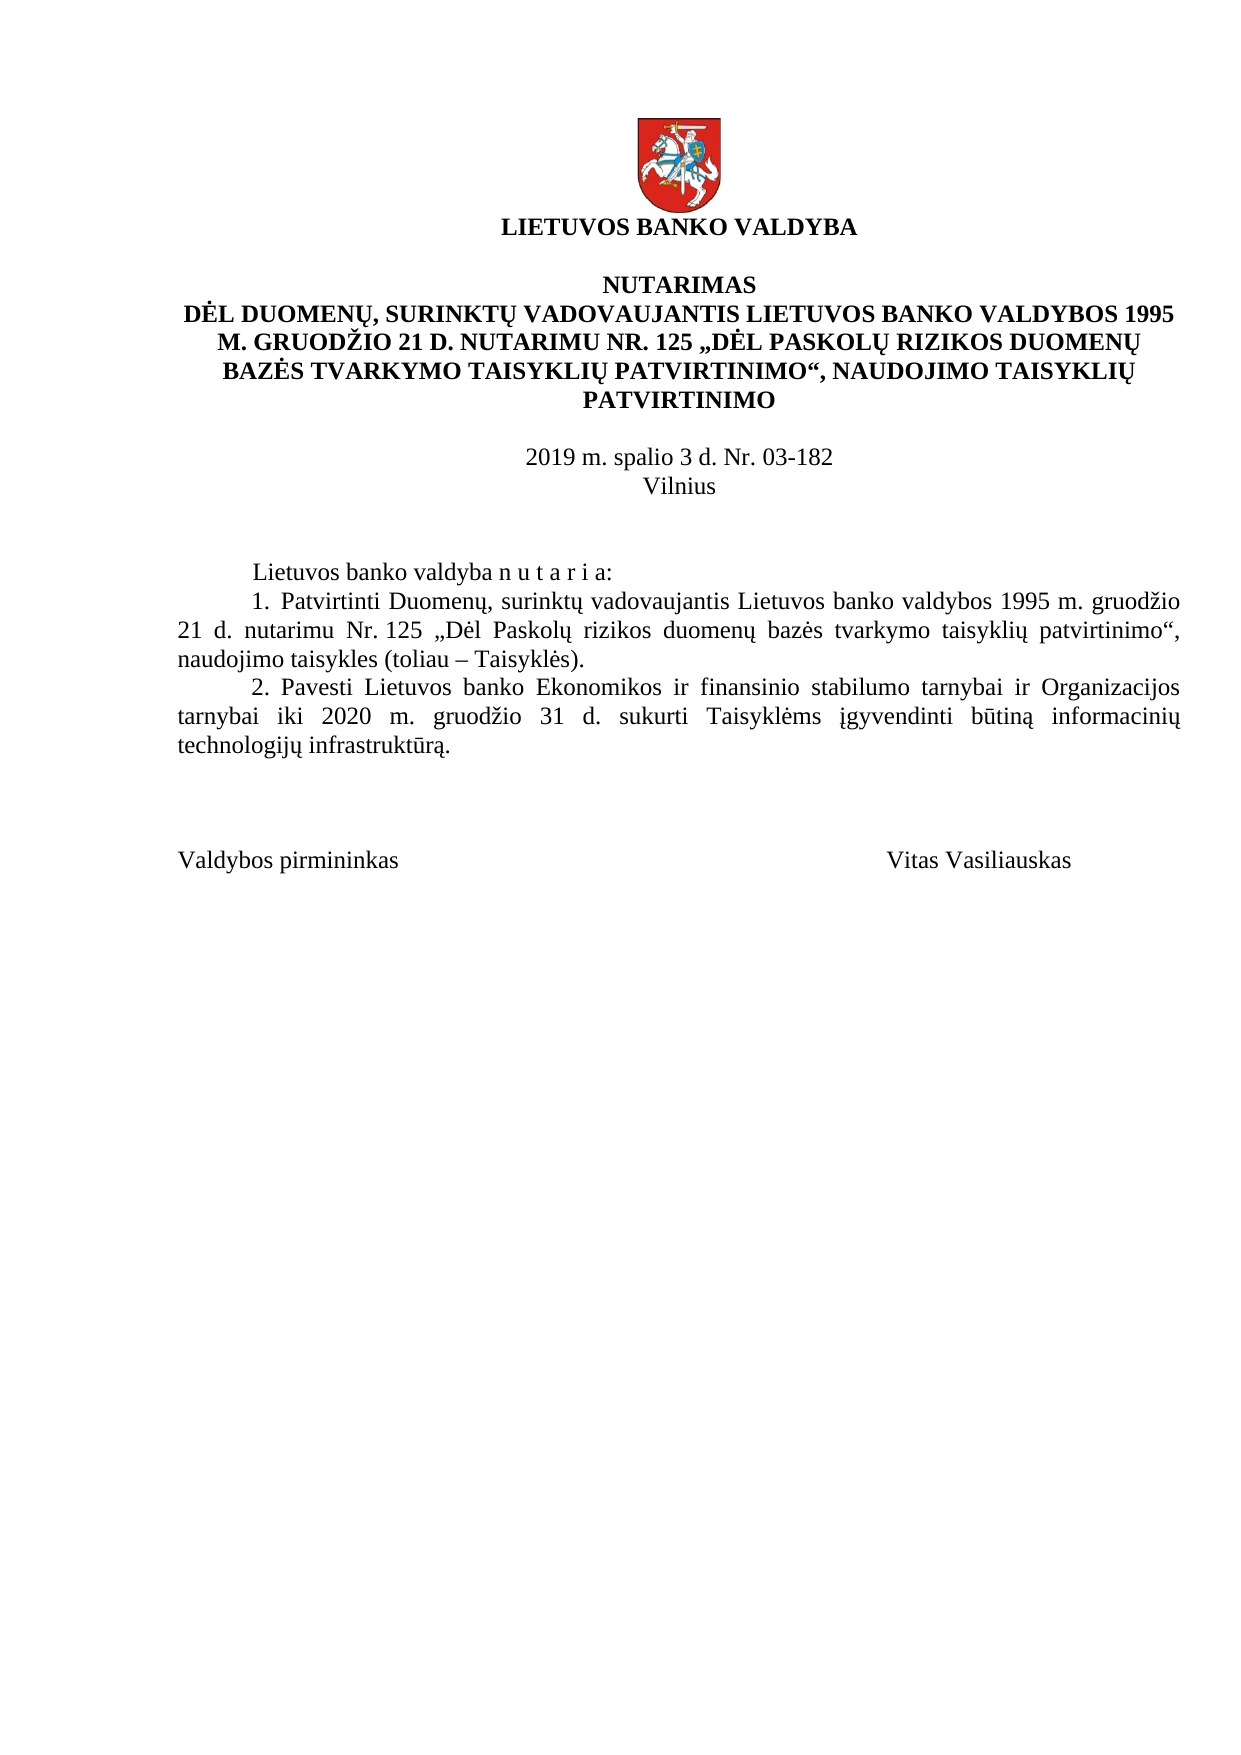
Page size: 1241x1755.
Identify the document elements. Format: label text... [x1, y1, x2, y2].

text 2. Pavesti Lietuvos banko Ekonomikos ir finansinio stabilumo tarnybai ir Organizacijos tarnybai iki 2020 m. gruodžio 31 d. sukurti Taisyklėms įgyvendinti būtiną informacinių technologijų infrastruktūrą. [177, 672, 1181, 759]
text 2019 m. spalio 3 d. Nr. 03-182 [177, 442, 1181, 471]
text 1. Patvirtinti Duomenų, surinktų vadovaujantis Lietuvos banko valdybos 1995 m. gruodžio 21 d. nutarimu Nr. 125 „Dėl Paskolų rizikos duomenų bazės tvarkymo taisyklių patvirtinimo“, naudojimo taisykles (toliau – Taisyklės). [177, 586, 1181, 672]
text NUTARIMAS [177, 270, 1181, 299]
text Vilnius [177, 471, 1181, 500]
text DĖL DUOMENŲ, SURINKTŲ VADOVAUJANTIS LIETUVOS BANKO VALDYBOS 1995 M. GRUODŽIO 21 D. NUTARIMU NR. 125 „DĖL PASKOLŲ RIZIKOS DUOMENŲ BAZĖS TVARKYMO TAISYKLIŲ PATVIRTINIMO“, NAUDOJIMO TAISYKLIŲ PATVIRTINIMO [177, 299, 1181, 414]
text Valdybos pirmininkas Vitas Vasiliauskas [177, 845, 1181, 874]
text Lietuvos banko valdyba n u t a r i a: [177, 557, 1181, 586]
text LIETUVOS BANKO VALDYBA [177, 212, 1181, 241]
